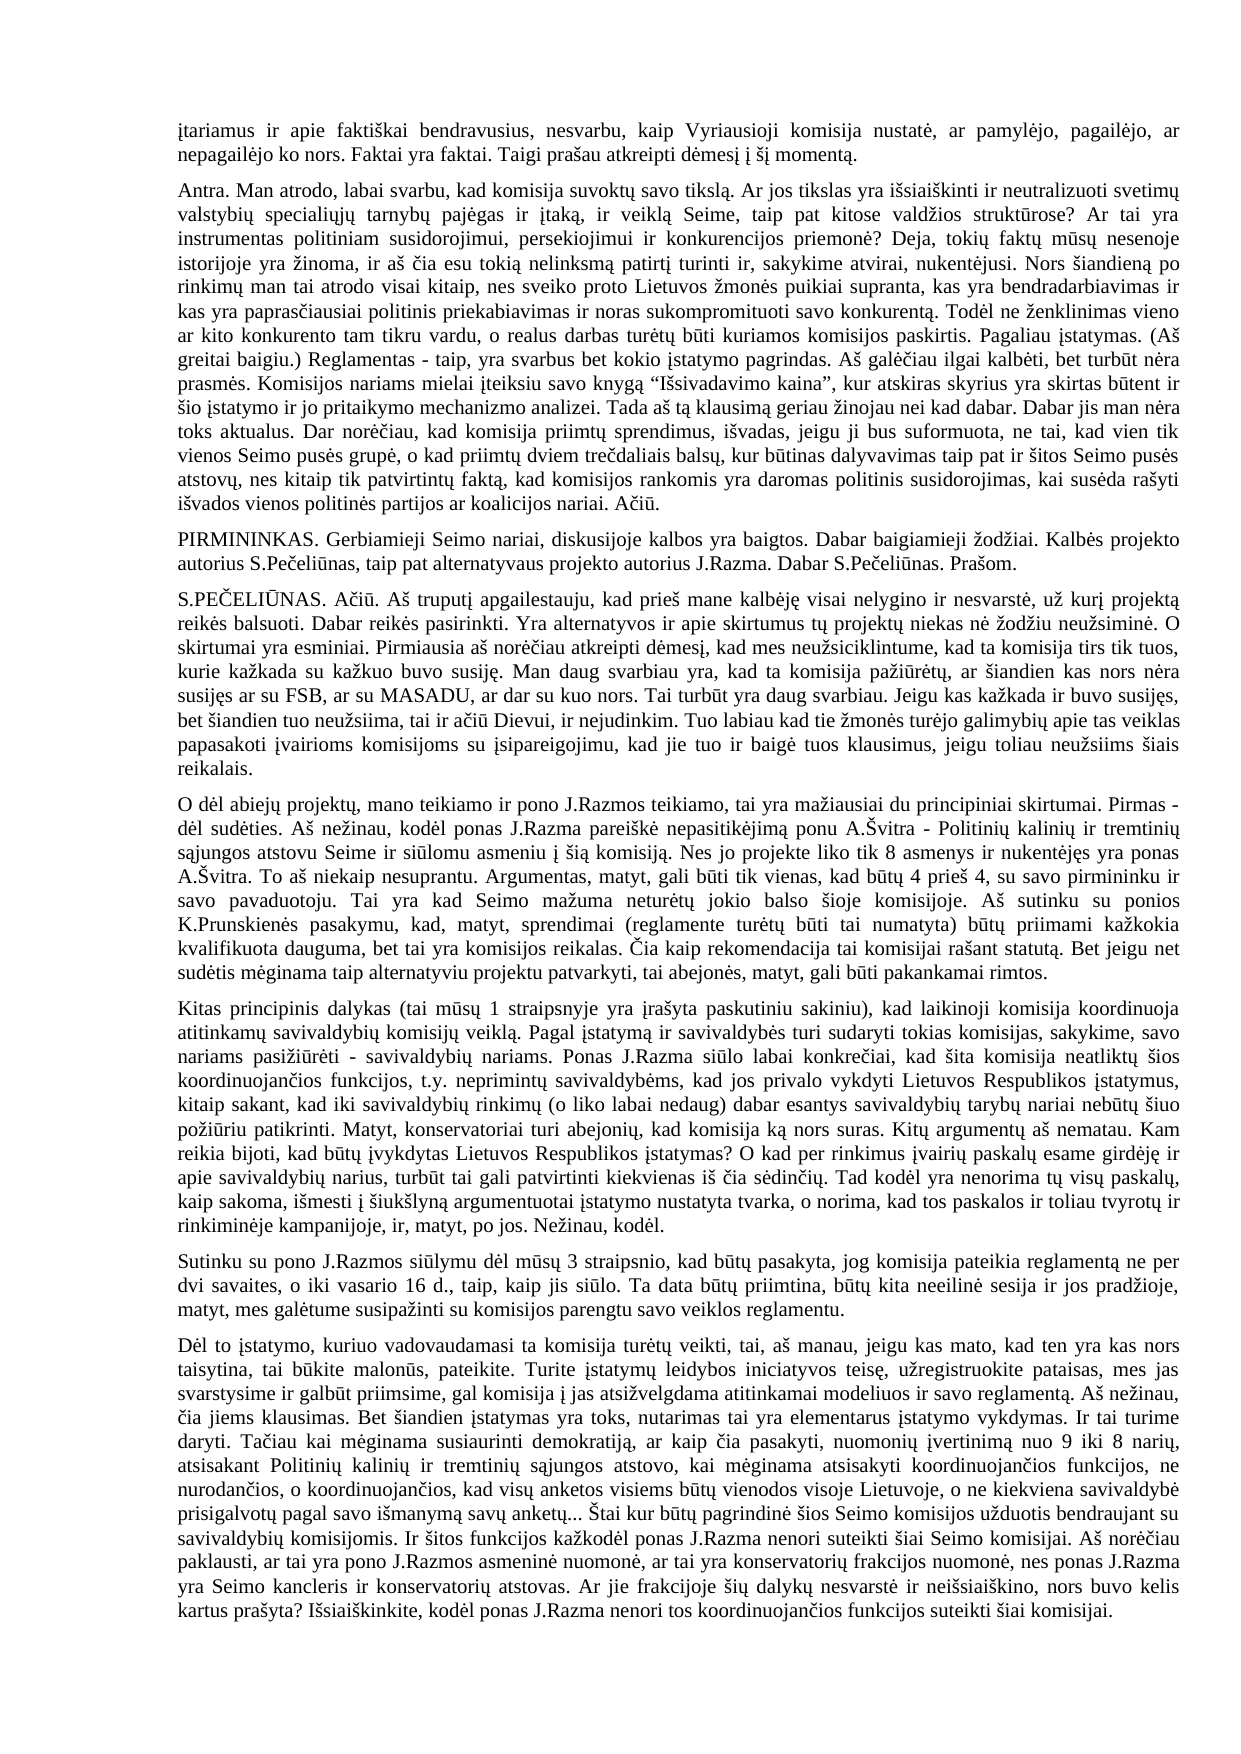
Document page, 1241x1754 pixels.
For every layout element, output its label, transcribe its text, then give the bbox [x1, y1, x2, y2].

text Dėl to įstatymo, kuriuo vadovaudamasi ta komisija turėtų veikti, tai, aš manau, jeigu kas mato, kad ten yra kas nors taisytina, tai būkite malonūs, pateikite. Turite įstatymų leidybos iniciatyvos teisę, užregistruokite pataisas, mes jas svarstysime ir galbūt priimsime, gal komisija į jas atsižvelgdama atitinkamai modeliuos ir savo reglamentą. Aš nežinau, čia jiems klausimas. Bet šiandien įstatymas yra toks, nutarimas tai yra elementarus įstatymo vykdymas. Ir tai turime daryti. Tačiau kai mėginama susiaurinti demokratiją, ar kaip čia pasakyti, nuomonių įvertinimą nuo 9 iki 8 narių, atsisakant Politinių kalinių ir tremtinių sąjungos atstovo, kai mėginama atsisakyti koordinuojančios funkcijos, ne nurodančios, o koordinuojančios, kad visų anketos visiems būtų vienodos visoje Lietuvoje, o ne kiekviena savivaldybė prisigalvotų pagal savo išmanymą savų anketų... Štai kur būtų pagrindinė šios Seimo komisijos užduotis bendraujant su savivaldybių komisijomis. Ir šitos funkcijos kažkodėl ponas J.Razma nenori suteikti šiai Seimo komisijai. Aš norėčiau paklausti, ar tai yra pono J.Razmos asmeninė nuomonė, ar tai yra konservatorių frakcijos nuomonė, nes ponas J.Razma yra Seimo kancleris ir konservatorių atstovas. Ar jie frakcijoje šių dalykų nesvarstė ir neišsiaiškino, nors buvo kelis kartus prašyta? Išsiaiškinkite, kodėl ponas J.Razma nenori tos koordinuojančios funkcijos suteikti šiai komisijai. [177, 1333, 1181, 1622]
text S.PEČELIŪNAS. Ačiū. Aš truputį apgailestauju, kad prieš mane kalbėję visai nelygino ir nesvarstė, už kurį projektą reikės balsuoti. Dabar reikės pasirinkti. Yra alternatyvos ir apie skirtumus tų projektų niekas nė žodžiu neužsiminė. O skirtumai yra esminiai. Pirmiausia aš norėčiau atkreipti dėmesį, kad mes neužsiciklintume, kad ta komisija tirs tik tuos, kurie kažkada su kažkuo buvo susiję. Man daug svarbiau yra, kad ta komisija pažiūrėtų, ar šiandien kas nors nėra susijęs ar su FSB, ar su MASADU, ar dar su kuo nors. Tai turbūt yra daug svarbiau. Jeigu kas kažkada ir buvo susijęs, bet šiandien tuo neužsiima, tai ir ačiū Dievui, ir nejudinkim. Tuo labiau kad tie žmonės turėjo galimybių apie tas veiklas papasakoti įvairioms komisijoms su įsipareigojimu, kad jie tuo ir baigė tuos klausimus, jeigu toliau neužsiims šiais reikalais. [177, 587, 1181, 780]
text Sutinku su pono J.Razmos siūlymu dėl mūsų 3 straipsnio, kad būtų pasakyta, jog komisija pateikia reglamentą ne per dvi savaites, o iki vasario 16 d., taip, kaip jis siūlo. Ta data būtų priimtina, būtų kita neeilinė sesija ir jos pradžioje, matyt, mes galėtume susipažinti su komisijos parengtu savo veiklos reglamentu. [177, 1249, 1181, 1321]
text įtariamus ir apie faktiškai bendravusius, nesvarbu, kaip Vyriausioji komisija nustatė, ar pamylėjo, pagailėjo, ar nepagailėjo ko nors. Faktai yra faktai. Taigi prašau atkreipti dėmesį į šį momentą. [177, 118, 1181, 166]
text Kitas principinis dalykas (tai mūsų 1 straipsnyje yra įrašyta paskutiniu sakiniu), kad laikinoji komisija koordinuoja atitinkamų savivaldybių komisijų veiklą. Pagal įstatymą ir savivaldybės turi sudaryti tokias komisijas, sakykime, savo nariams pasižiūrėti - savivaldybių nariams. Ponas J.Razma siūlo labai konkrečiai, kad šita komisija neatliktų šios koordinuojančios funkcijos, t.y. neprimintų savivaldybėms, kad jos privalo vykdyti Lietuvos Respublikos įstatymus, kitaip sakant, kad iki savivaldybių rinkimų (o liko labai nedaug) dabar esantys savivaldybių tarybų nariai nebūtų šiuo požiūriu patikrinti. Matyt, konservatoriai turi abejonių, kad komisija ką nors suras. Kitų argumentų aš nematau. Kam reikia bijoti, kad būtų įvykdytas Lietuvos Respublikos įstatymas? O kad per rinkimus įvairių paskalų esame girdėję ir apie savivaldybių narius, turbūt tai gali patvirtinti kiekvienas iš čia sėdinčių. Tad kodėl yra nenorima tų visų paskalų, kaip sakoma, išmesti į šiukšlyną argumentuotai įstatymo nustatyta tvarka, o norima, kad tos paskalos ir toliau tvyrotų ir rinkiminėje kampanijoje, ir, matyt, po jos. Nežinau, kodėl. [177, 996, 1181, 1237]
text O dėl abiejų projektų, mano teikiamo ir pono J.Razmos teikiamo, tai yra mažiausiai du principiniai skirtumai. Pirmas - dėl sudėties. Aš nežinau, kodėl ponas J.Razma pareiškė nepasitikėjimą ponu A.Švitra - Politinių kalinių ir tremtinių sąjungos atstovu Seime ir siūlomu asmeniu į šią komisiją. Nes jo projekte liko tik 8 asmenys ir nukentėjęs yra ponas A.Švitra. To aš niekaip nesuprantu. Argumentas, matyt, gali būti tik vienas, kad būtų 4 prieš 4, su savo pirmininku ir savo pavaduotoju. Tai yra kad Seimo mažuma neturėtų jokio balso šioje komisijoje. Aš sutinku su ponios K.Prunskienės pasakymu, kad, matyt, sprendimai (reglamente turėtų būti tai numatyta) būtų priimami kažkokia kvalifikuota dauguma, bet tai yra komisijos reikalas. Čia kaip rekomendacija tai komisijai rašant statutą. Bet jeigu net sudėtis mėginama taip alternatyviu projektu patvarkyti, tai abejonės, matyt, gali būti pakankamai rimtos. [177, 792, 1181, 984]
text PIRMININKAS. Gerbiamieji Seimo nariai, diskusijoje kalbos yra baigtos. Dabar baigiamieji žodžiai. Kalbės projekto autorius S.Pečeliūnas, taip pat alternatyvaus projekto autorius J.Razma. Dabar S.Pečeliūnas. Prašom. [177, 527, 1181, 575]
text Antra. Man atrodo, labai svarbu, kad komisija suvoktų savo tikslą. Ar jos tikslas yra išsiaiškinti ir neutralizuoti svetimų valstybių specialiųjų tarnybų pajėgas ir įtaką, ir veiklą Seime, taip pat kitose valdžios struktūrose? Ar tai yra instrumentas politiniam susidorojimui, persekiojimui ir konkurencijos priemonė? Deja, tokių faktų mūsų nesenoje istorijoje yra žinoma, ir aš čia esu tokią nelinksmą patirtį turinti ir, sakykime atvirai, nukentėjusi. Nors šiandieną po rinkimų man tai atrodo visai kitaip, nes sveiko proto Lietuvos žmonės puikiai supranta, kas yra bendradarbiavimas ir kas yra paprasčiausiai politinis priekabiavimas ir noras sukompromituoti savo konkurentą. Todėl ne ženklinimas vieno ar kito konkurento tam tikru vardu, o realus darbas turėtų būti kuriamos komisijos paskirtis. Pagaliau įstatymas. (Aš greitai baigiu.) Reglamentas - taip, yra svarbus bet kokio įstatymo pagrindas. Aš galėčiau ilgai kalbėti, bet turbūt nėra prasmės. Komisijos nariams mielai įteiksiu savo knygą “Išsivadavimo kaina”, kur atskiras skyrius yra skirtas būtent ir šio įstatymo ir jo pritaikymo mechanizmo analizei. Tada aš tą klausimą geriau žinojau nei kad dabar. Dabar jis man nėra toks aktualus. Dar norėčiau, kad komisija priimtų sprendimus, išvadas, jeigu ji bus suformuota, ne tai, kad vien tik vienos Seimo pusės grupė, o kad priimtų dviem trečdaliais balsų, kur būtinas dalyvavimas taip pat ir šitos Seimo pusės atstovų, nes kitaip tik patvirtintų faktą, kad komisijos rankomis yra daromas politinis susidorojimas, kai susėda rašyti išvados vienos politinės partijos ar koalicijos nariai. Ačiū. [177, 178, 1181, 515]
